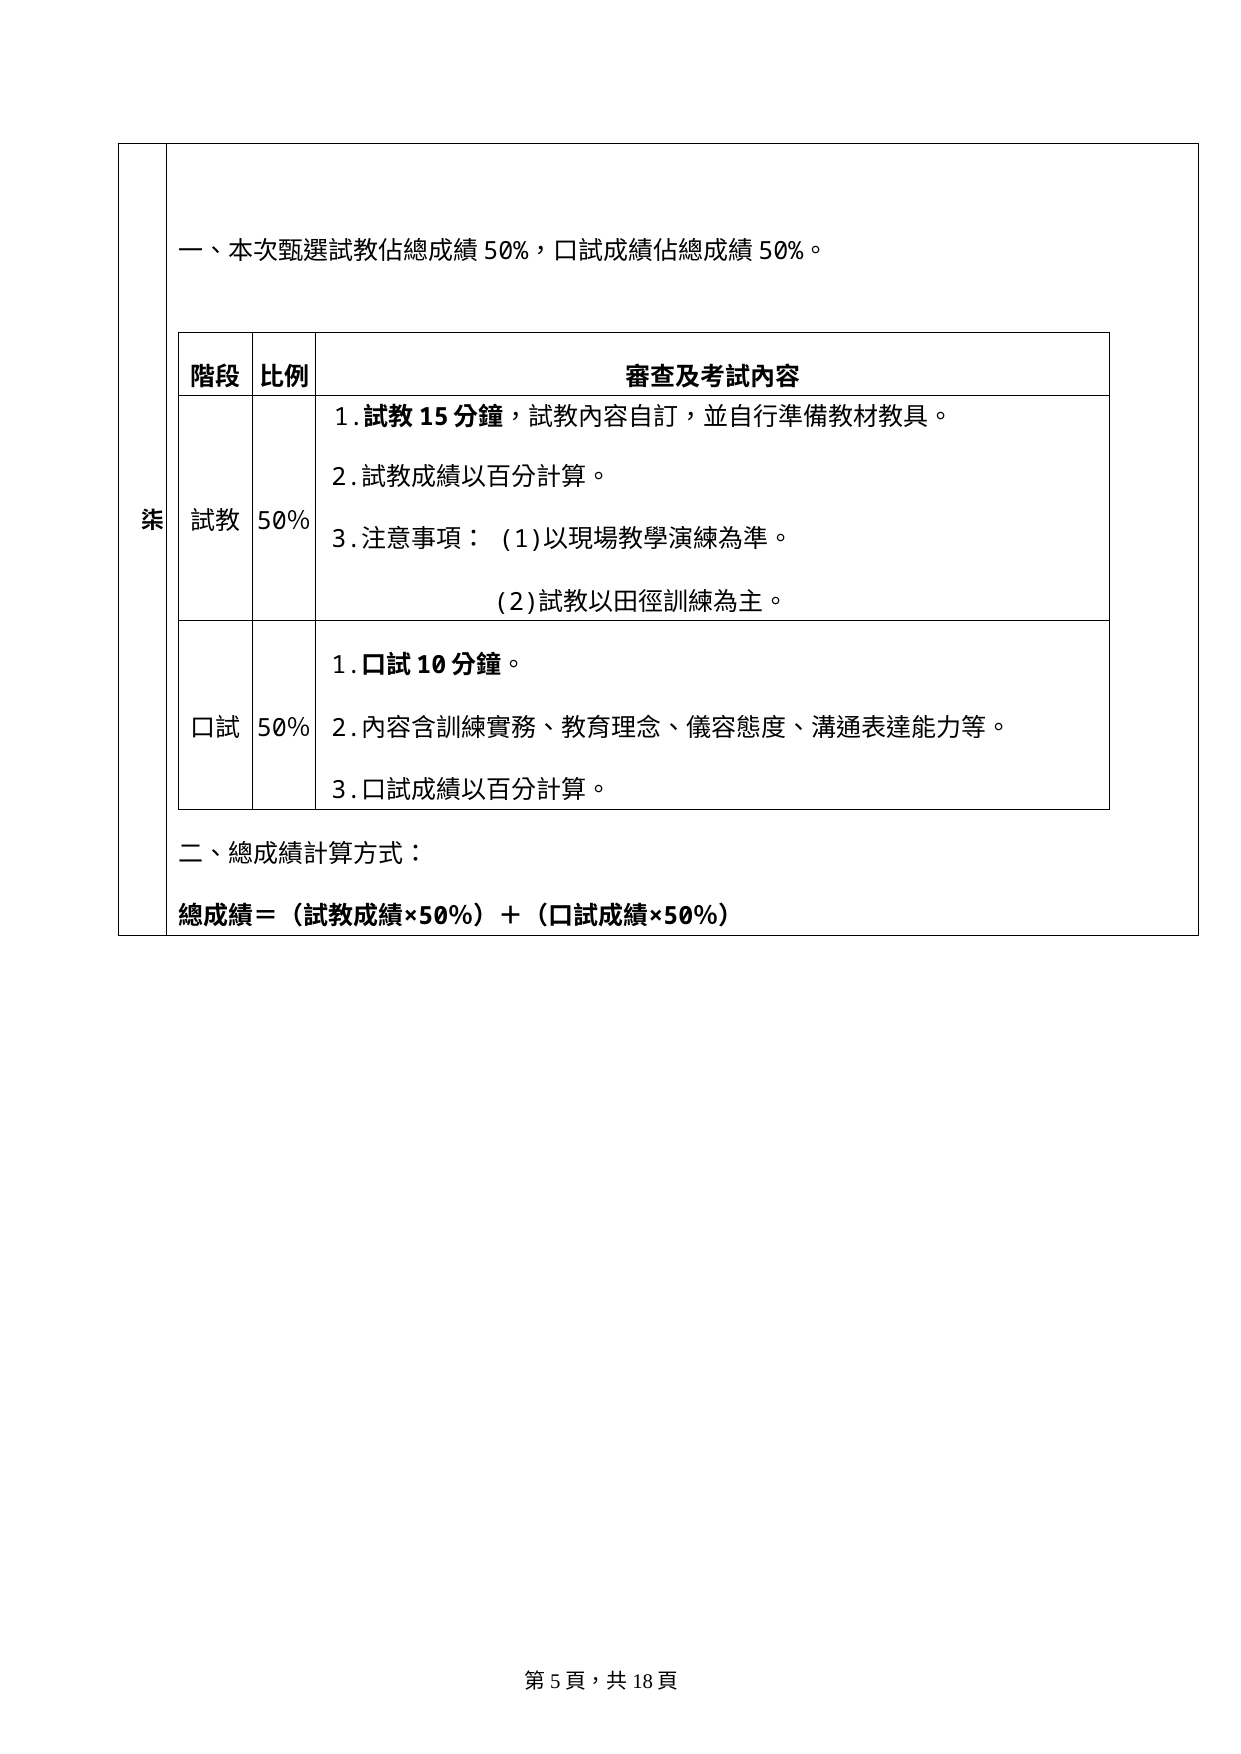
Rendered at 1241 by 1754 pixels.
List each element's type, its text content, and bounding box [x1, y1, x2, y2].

table_header 一、本次甄選試教佔總成績50%，口試成績佔總成績50%。 二、總成績計算方式： 總成績＝（試教成績×50％）＋（口試成績×50％） [167, 144, 1198, 934]
table_cell 1.試教15分鐘，試教內容自訂，並自行準備教材教具。 2.試教成績以百分計算。 3.注意事項： (1)以現場教學演練為準。 (2)試教以田徑訓練為主。 [316, 396, 1109, 620]
table_header 階段 [179, 333, 252, 395]
table_header 比例 [253, 333, 315, 395]
table_cell 50％ [253, 621, 315, 808]
table_cell 口試 [179, 621, 252, 808]
table_header 審查及考試內容 [316, 333, 1109, 395]
table_cell 1.口試10分鐘。 2.內容含訓練實務、教育理念、儀容態度、溝通表達能力等。 3.口試成績以百分計算。 [316, 621, 1109, 808]
table_cell 50％ [253, 396, 315, 620]
table_header 柒、甄選項目及計分方式 [119, 144, 166, 934]
table_cell 試教 [179, 396, 252, 620]
